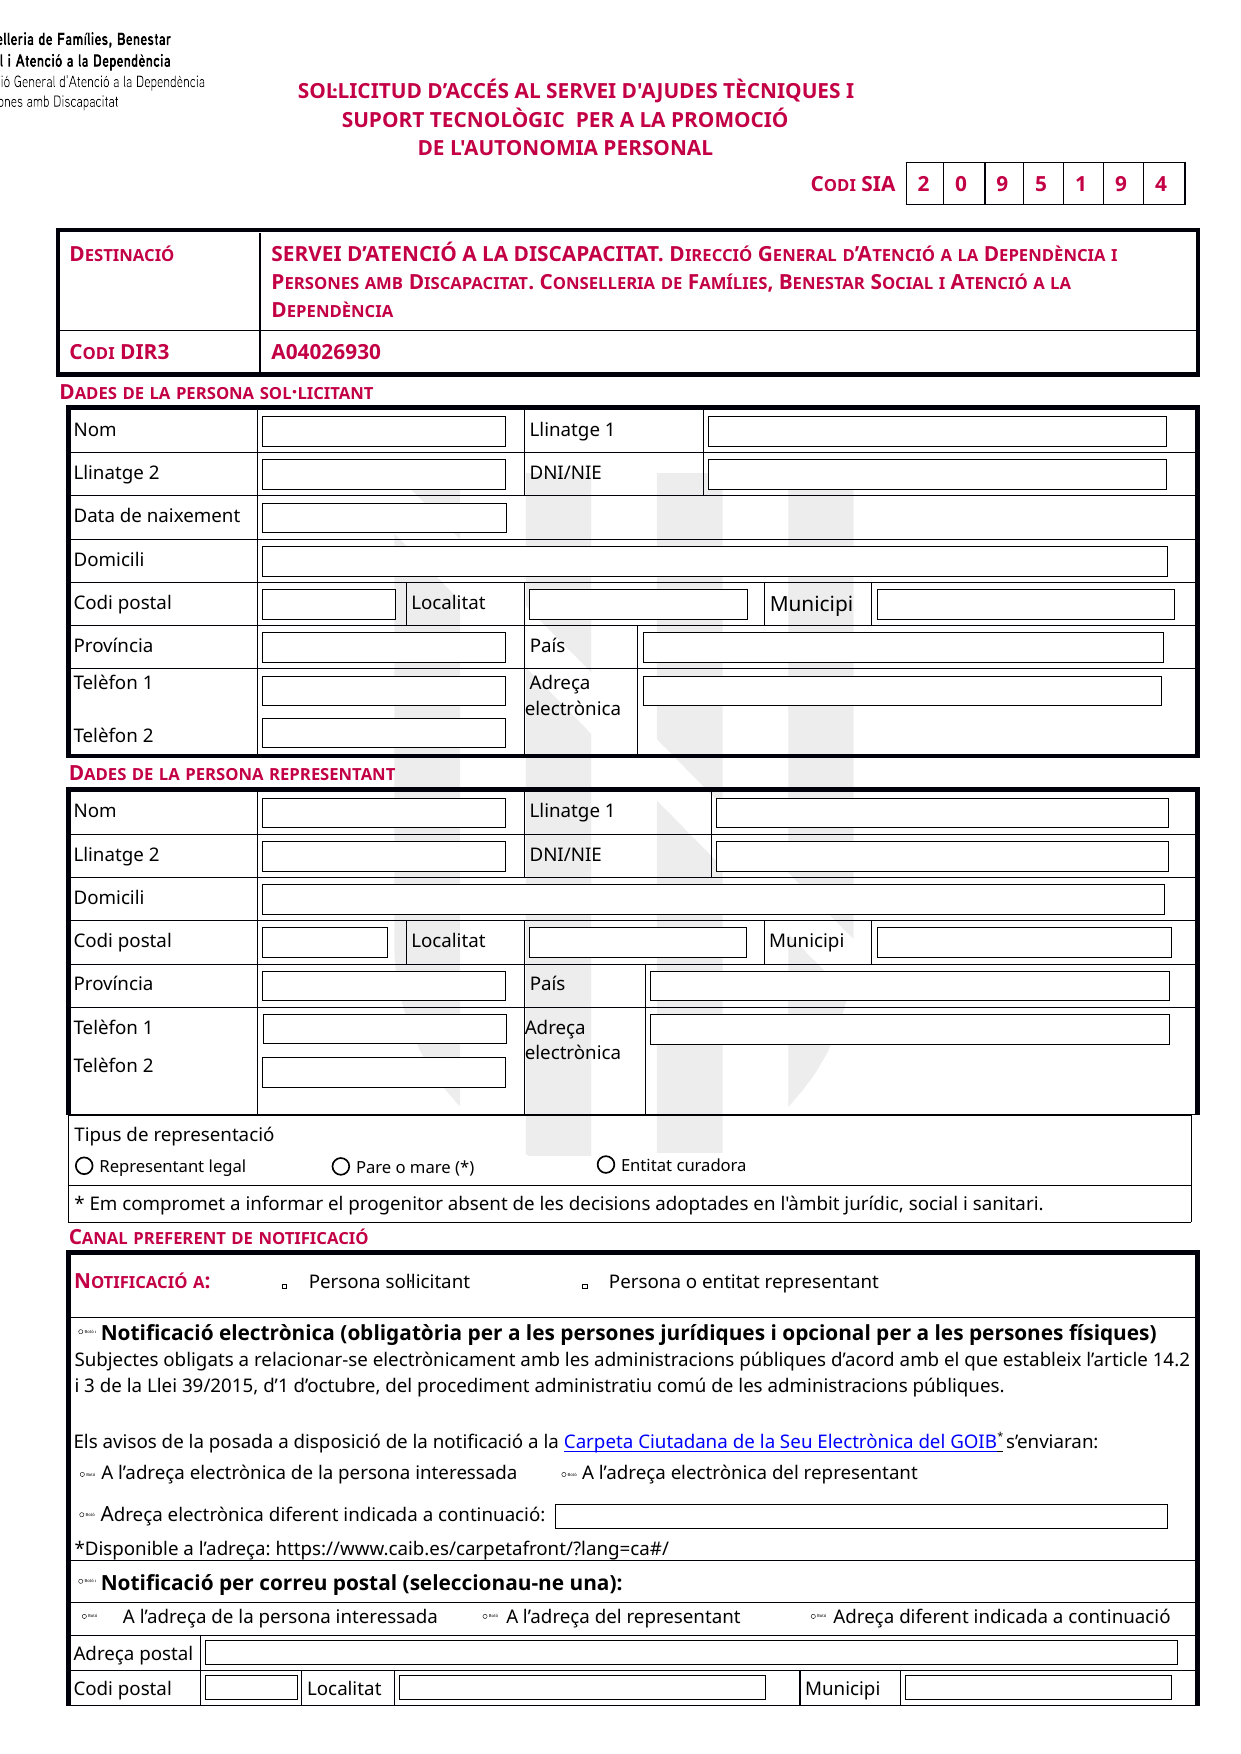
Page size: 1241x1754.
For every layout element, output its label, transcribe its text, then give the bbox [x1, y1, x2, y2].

table_header [906, 31, 1185, 162]
table_cell [201, 1636, 1195, 1670]
table_cell Codi postal [71, 1671, 200, 1705]
table_cell Municipi [801, 1671, 900, 1705]
picture [525, 965, 645, 1007]
table_cell [258, 878, 394, 920]
table_cell Notificació a: Persona sol·licitant Persona o entitat representant [71, 1255, 1195, 1317]
picture [765, 921, 854, 964]
table_cell Codi DIR3 [60, 331, 259, 372]
table_cell [258, 669, 394, 754]
table_cell Notificació per correu postal (seleccionau-ne una): [71, 1561, 1195, 1602]
table_cell Municipi [855, 921, 871, 963]
table_cell Província [71, 626, 257, 668]
table_cell Codi postal [71, 921, 257, 963]
picture [394, 626, 524, 668]
table_header Tipus de representació [69, 1116, 1191, 1185]
table_cell [1191, 758, 1197, 787]
table_cell [855, 540, 1195, 582]
table_cell Domicili [71, 878, 257, 920]
picture [394, 540, 854, 546]
subtitle Dades de la persona sol·licitant [59, 377, 1181, 405]
picture [0, 20, 216, 115]
table_cell 9 [1104, 163, 1143, 204]
table_header [704, 410, 1195, 452]
table_header Nom [71, 410, 257, 452]
table_cell Província [71, 965, 257, 1007]
table_cell [872, 583, 1195, 625]
picture [394, 921, 406, 964]
picture [525, 583, 764, 625]
table_cell [201, 1671, 301, 1705]
picture [525, 473, 703, 495]
table_cell Localitat [302, 1671, 394, 1705]
picture [638, 626, 854, 668]
picture [407, 921, 524, 964]
table_cell [1191, 1115, 1197, 1250]
picture [394, 473, 524, 495]
picture [525, 835, 711, 877]
table_cell Llinatge 2 [71, 453, 257, 495]
table_cell Nom [71, 792, 257, 834]
table_cell DNI/NIE [525, 453, 703, 473]
picture [765, 583, 854, 625]
table_cell 1 [1064, 163, 1103, 204]
table_cell [64, 754, 68, 787]
table_cell A04026930 [261, 331, 1196, 372]
picture [525, 669, 637, 754]
table_cell [872, 921, 1195, 963]
table_cell Domicili [71, 540, 257, 582]
table_cell [855, 878, 1195, 920]
table_cell [258, 835, 394, 877]
picture [394, 669, 524, 754]
table_cell [64, 1114, 68, 1250]
table_cell A l’adreça de la persona interessada A l’adreça del representant Adreça diferent indicada a continuació [71, 1603, 1195, 1634]
picture [638, 669, 854, 754]
picture [394, 583, 406, 625]
table_cell Telèfon 1 Telèfon 2 [71, 669, 257, 754]
table_cell Telèfon 1 Telèfon 2 [71, 1008, 257, 1114]
table_cell [855, 626, 1195, 668]
picture [525, 1008, 645, 1114]
table_cell [258, 453, 524, 495]
table_header * Em compromet a informar el progenitor absent de les decisions adoptades en l'àmbit jurídic, social i sanitari. [69, 1186, 1191, 1222]
table_cell [258, 583, 394, 625]
table_cell [258, 540, 394, 582]
table_cell [258, 921, 394, 963]
table_cell Canal preferent de notificació [69, 1223, 1191, 1250]
table_cell [258, 496, 394, 539]
picture [407, 583, 524, 625]
table_cell [395, 1671, 799, 1705]
table_cell 4 [1144, 163, 1184, 204]
picture [525, 626, 637, 668]
table_cell 9 [986, 163, 1023, 204]
table_cell [855, 758, 1191, 787]
picture [525, 921, 764, 964]
table_cell 0 [944, 163, 984, 204]
picture [525, 792, 711, 834]
table_header SOL·LICITUD D’ACCÉS AL SERVEI D'AJUDES TÈCNIQUES I SUPORT TECNOLÒGIC PER A LA PROMOCIÓ DE L'AUTONOMIA PERSONAL [58, 31, 906, 162]
picture [394, 577, 854, 582]
picture [394, 1008, 524, 1114]
table_cell 2 [907, 163, 943, 204]
picture [394, 758, 854, 787]
table_cell [855, 496, 1195, 539]
picture [646, 1008, 854, 1114]
table_header [258, 410, 524, 452]
table_cell [855, 669, 1195, 754]
table_cell Municipi [855, 583, 871, 625]
picture [646, 965, 854, 1007]
table_cell Llinatge 2 [71, 835, 257, 877]
table_cell [258, 1008, 394, 1114]
picture [394, 792, 524, 834]
picture [712, 835, 854, 877]
picture [394, 496, 854, 539]
table_cell Notificació electrònica (obligatòria per a les persones jurídiques i opcional per a les persones físiques) Subjectes obligats a relacionar-se electrònicament amb les administracions públiques d’acord amb el que estableix l’article 14.2 i 3 de la Llei 39/2015, d’1 d’octubre, del procediment administratiu comú de les administracions públiques. Els avisos de la posada a disposició de la notificació a la Carpeta Ciutadana de la Seu Electrònica del GOIB* s’enviaran: A l’adreça electrònica de la persona interessada A l’adreça electrònica del representant Adreça electrònica diferent indicada a continuació: *Disponible a l’adreça: https://www.caib.es/carpetafront/?lang=ca#/ [71, 1318, 1195, 1560]
table_cell [258, 626, 394, 668]
table_header Destinació [60, 232, 260, 330]
picture [704, 473, 854, 495]
picture [394, 915, 854, 920]
table_cell [258, 965, 394, 1007]
table_cell [855, 1008, 1195, 1114]
table_cell [901, 1671, 1195, 1705]
table_header SERVEI D’ATENCIÓ A LA DISCAPACITAT. Direcció General d’Atenció a la Dependència i Persones amb Discapacitat. Conselleria de Famílies, Benestar Social i Atenció a la Dependència [261, 232, 1196, 330]
table_header Llinatge 1 [525, 410, 703, 452]
picture [394, 965, 524, 1007]
table_cell Dades de la persona representant [69, 758, 394, 787]
picture [394, 878, 854, 884]
table_cell Codi postal [71, 583, 257, 625]
table_cell 5 [1024, 163, 1063, 204]
table_cell Data de naixement [71, 496, 257, 539]
table_cell [258, 792, 394, 834]
picture [394, 835, 524, 877]
table_cell [855, 835, 1195, 877]
table_cell Codi SIA [58, 162, 906, 204]
picture [394, 1116, 854, 1156]
table_cell [704, 453, 1195, 495]
table_cell [855, 965, 1195, 1007]
table_cell Adreça postal [71, 1636, 200, 1670]
picture [712, 792, 854, 834]
table_cell [855, 792, 1195, 834]
